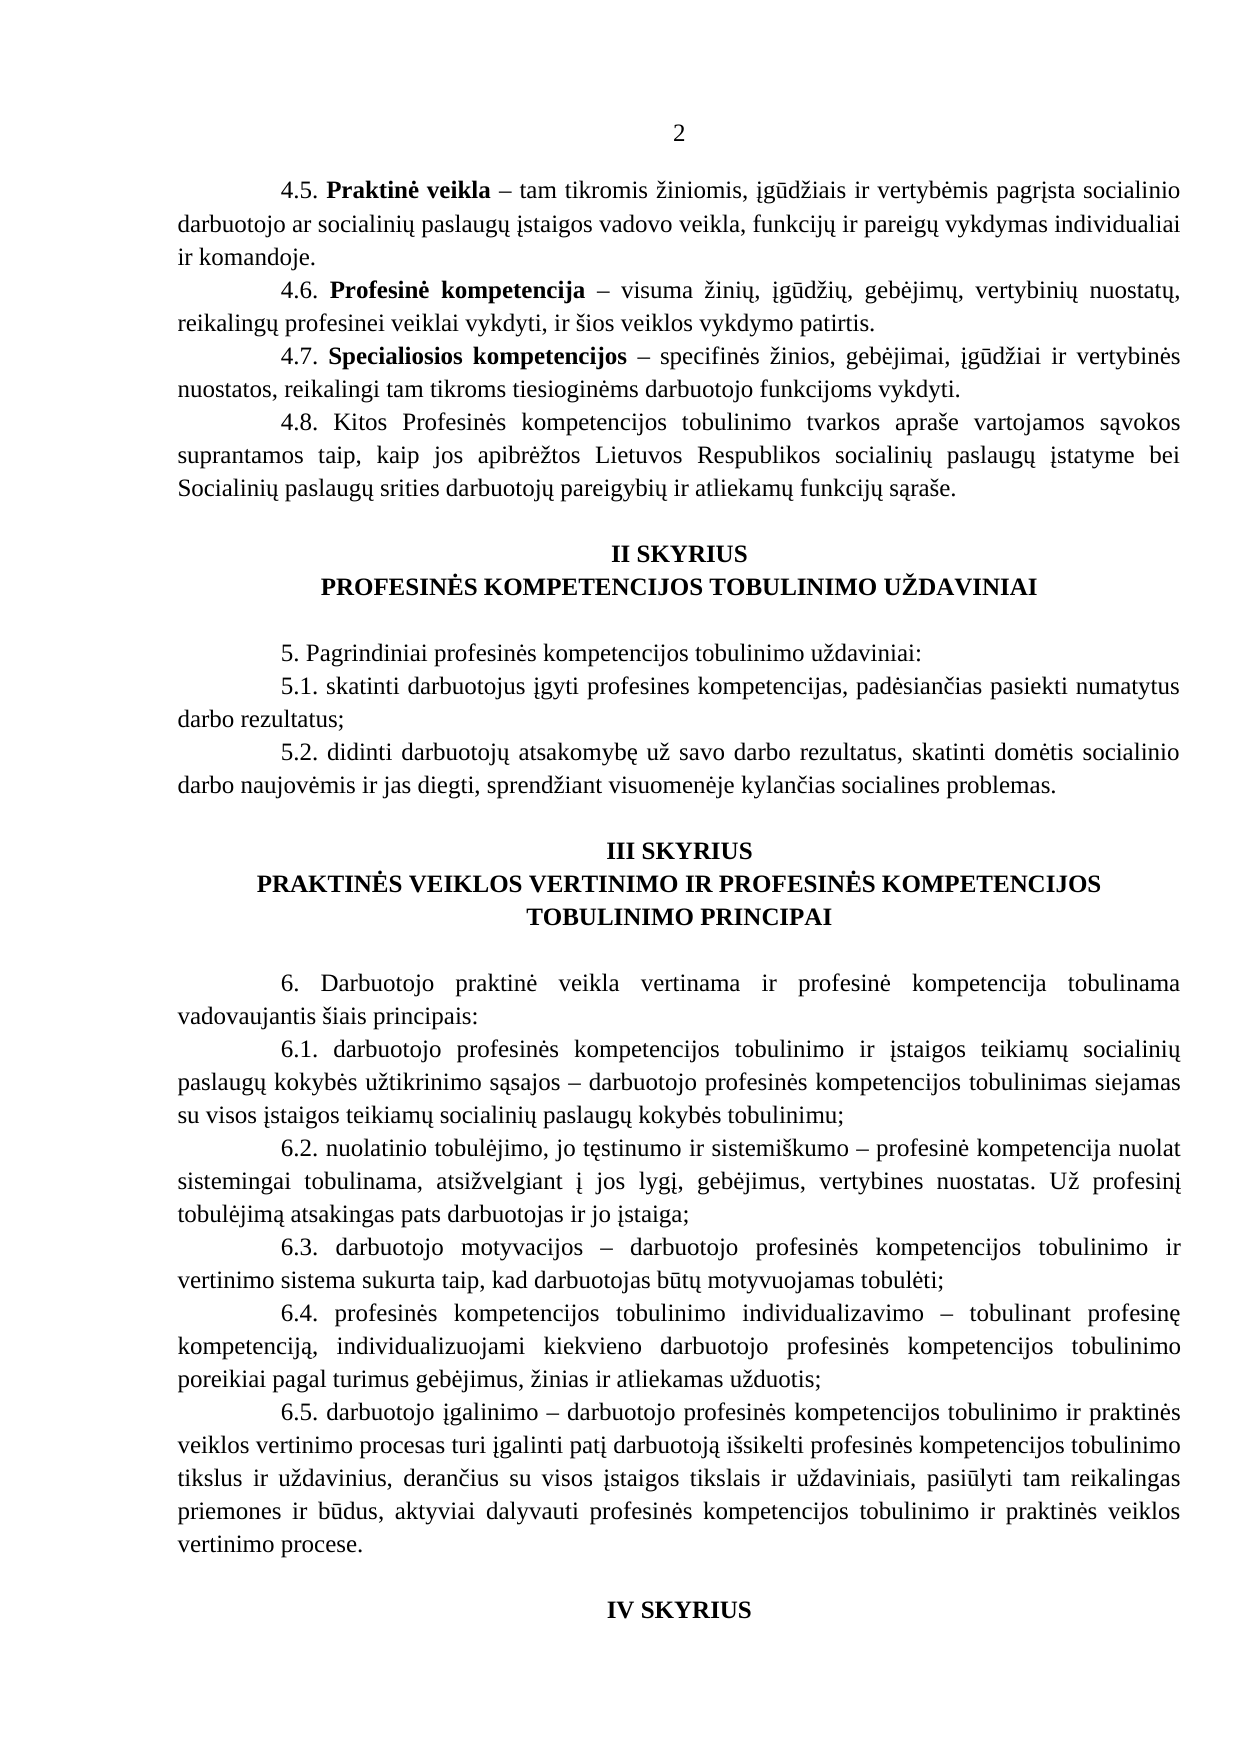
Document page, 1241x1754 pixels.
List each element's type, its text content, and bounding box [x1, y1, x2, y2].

text 5. Pagrindiniai profesinės kompetencijos tobulinimo uždaviniai: [177, 638, 1181, 667]
text III SKYRIUS [177, 836, 1181, 865]
text PROFESINĖS KOMPETENCIJOS TOBULINIMO UŽDAVINIAI [177, 572, 1181, 601]
text 6.5. darbuotojo įgalinimo – darbuotojo profesinės kompetencijos tobulinimo ir praktinės veiklos vertinimo procesas turi įgalinti patį darbuotoją išsikelti profesinės kompetencijos tobulinimo tikslus ir uždavinius, derančius su visos įstaigos tikslais ir uždaviniais, pasiūlyti tam reikalingas priemones ir būdus, aktyviai dalyvauti profesinės kompetencijos tobulinimo ir praktinės veiklos vertinimo procese. [177, 1397, 1181, 1558]
text 4.7. Specialiosios kompetencijos – specifinės žinios, gebėjimai, įgūdžiai ir vertybinės nuostatos, reikalingi tam tikroms tiesioginėms darbuotojo funkcijoms vykdyti. [177, 341, 1181, 402]
text 6.3. darbuotojo motyvacijos – darbuotojo profesinės kompetencijos tobulinimo ir vertinimo sistema sukurta taip, kad darbuotojas būtų motyvuojamas tobulėti; [177, 1232, 1181, 1294]
text 5.1. skatinti darbuotojus įgyti profesines kompetencijas, padėsiančias pasiekti numatytus darbo rezultatus; [177, 671, 1181, 733]
text IV SKYRIUS [177, 1596, 1181, 1624]
text II SKYRIUS [177, 539, 1181, 568]
text 6.1. darbuotojo profesinės kompetencijos tobulinimo ir įstaigos teikiamų socialinių paslaugų kokybės užtikrinimo sąsajos – darbuotojo profesinės kompetencijos tobulinimas siejamas su visos įstaigos teikiamų socialinių paslaugų kokybės tobulinimu; [177, 1034, 1181, 1129]
text 5.2. didinti darbuotojų atsakomybę už savo darbo rezultatus, skatinti domėtis socialinio darbo naujovėmis ir jas diegti, sprendžiant visuomenėje kylančias socialines problemas. [177, 737, 1181, 799]
text 4.8. Kitos Profesinės kompetencijos tobulinimo tvarkos apraše vartojamos sąvokos suprantamos taip, kaip jos apibrėžtos Lietuvos Respublikos socialinių paslaugų įstatyme bei Socialinių paslaugų srities darbuotojų pareigybių ir atliekamų funkcijų sąraše. [177, 407, 1181, 502]
text 4.6. Profesinė kompetencija – visuma žinių, įgūdžių, gebėjimų, vertybinių nuostatų, reikalingų profesinei veiklai vykdyti, ir šios veiklos vykdymo patirtis. [177, 275, 1181, 336]
text 6.2. nuolatinio tobulėjimo, jo tęstinumo ir sistemiškumo – profesinė kompetencija nuolat sistemingai tobulinama, atsižvelgiant į jos lygį, gebėjimus, vertybines nuostatas. Už profesinį tobulėjimą atsakingas pats darbuotojas ir jo įstaiga; [177, 1133, 1181, 1228]
text 6.4. profesinės kompetencijos tobulinimo individualizavimo – tobulinant profesinę kompetenciją, individualizuojami kiekvieno darbuotojo profesinės kompetencijos tobulinimo poreikiai pagal turimus gebėjimus, žinias ir atliekamas užduotis; [177, 1298, 1181, 1393]
text PRAKTINĖS VEIKLOS VERTINIMO IR PROFESINĖS KOMPETENCIJOS TOBULINIMO PRINCIPAI [177, 869, 1181, 931]
text 6. Darbuotojo praktinė veikla vertinama ir profesinė kompetencija tobulinama vadovaujantis šiais principais: [177, 968, 1181, 1030]
text 4.5. Praktinė veikla – tam tikromis žiniomis, įgūdžiais ir vertybėmis pagrįsta socialinio darbuotojo ar socialinių paslaugų įstaigos vadovo veikla, funkcijų ir pareigų vykdymas individualiai ir komandoje. [177, 176, 1181, 270]
